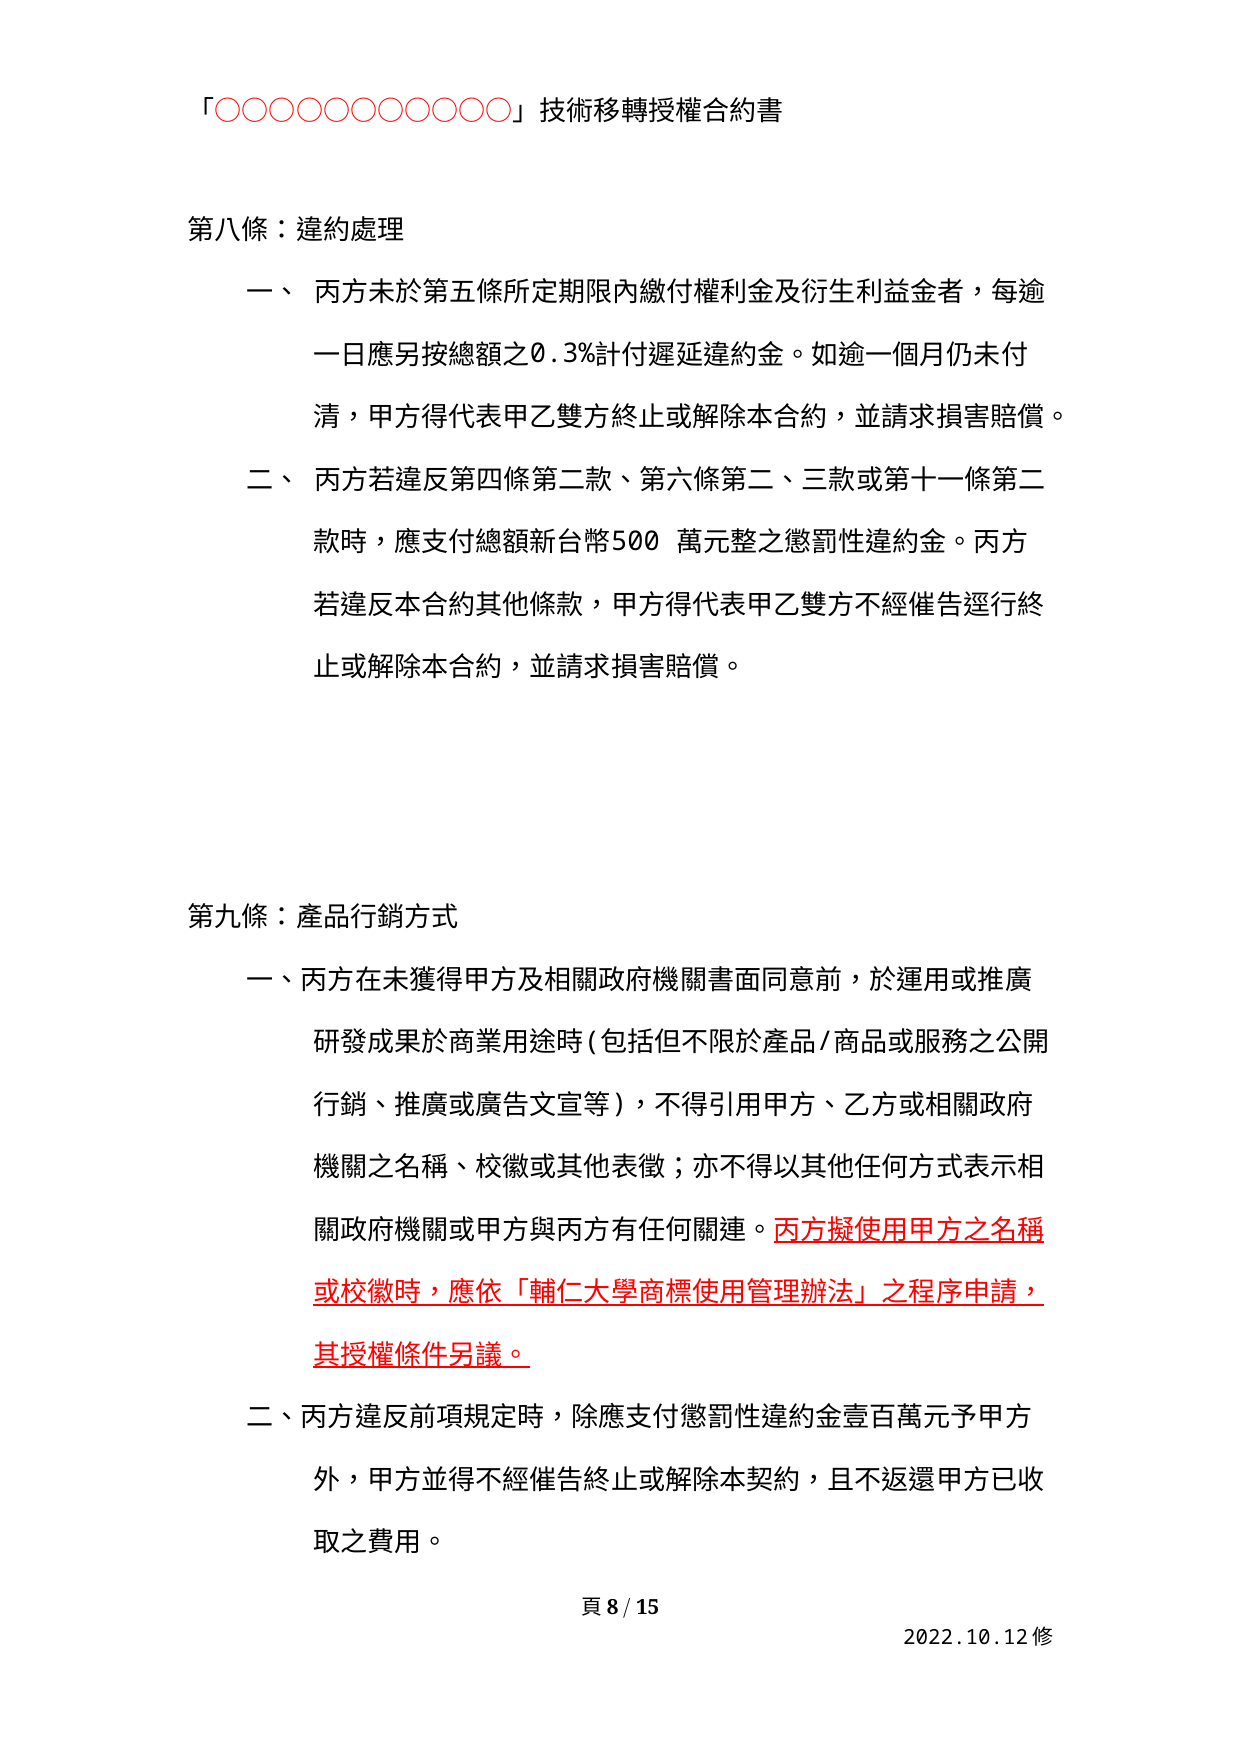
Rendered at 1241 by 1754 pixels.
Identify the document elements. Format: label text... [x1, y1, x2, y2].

text 第八條：違約處理 [187, 186, 1053, 248]
text 第九條：產品行銷方式 [187, 873, 1053, 936]
text 二、 丙方若違反第四條第二款、第六條第二、三款或第十一條第二款時，應支付總額新台幣500 萬元整之懲罰性違約金。丙方若違反本合約其他條款，甲方得代表甲乙雙方不經催告逕行終止或解除本合約，並請求損害賠償。 [246, 436, 1053, 686]
text 一、丙方在未獲得甲方及相關政府機關書面同意前，於運用或推廣研發成果於商業用途時(包括但不限於產品/商品或服務之公開行銷、推廣或廣告文宣等)，不得引用甲方、乙方或相關政府機關之名稱、校徽或其他表徵；亦不得以其他任何方式表示相關政府機關或甲方與丙方有任何關連。丙方擬使用甲方之名稱或校徽時，應依「輔仁大學商標使用管理辦法」之程序申請，其授權條件另議。 [246, 936, 1053, 1373]
text 二、丙方違反前項規定時，除應支付懲罰性違約金壹百萬元予甲方外，甲方並得不經催告終止或解除本契約，且不返還甲方已收取之費用。 [246, 1373, 1053, 1561]
text 一、 丙方未於第五條所定期限內繳付權利金及衍生利益金者，每逾一日應另按總額之0.3%計付遲延違約金。如逾一個月仍未付清，甲方得代表甲乙雙方終止或解除本合約，並請求損害賠償。 [246, 248, 1053, 436]
